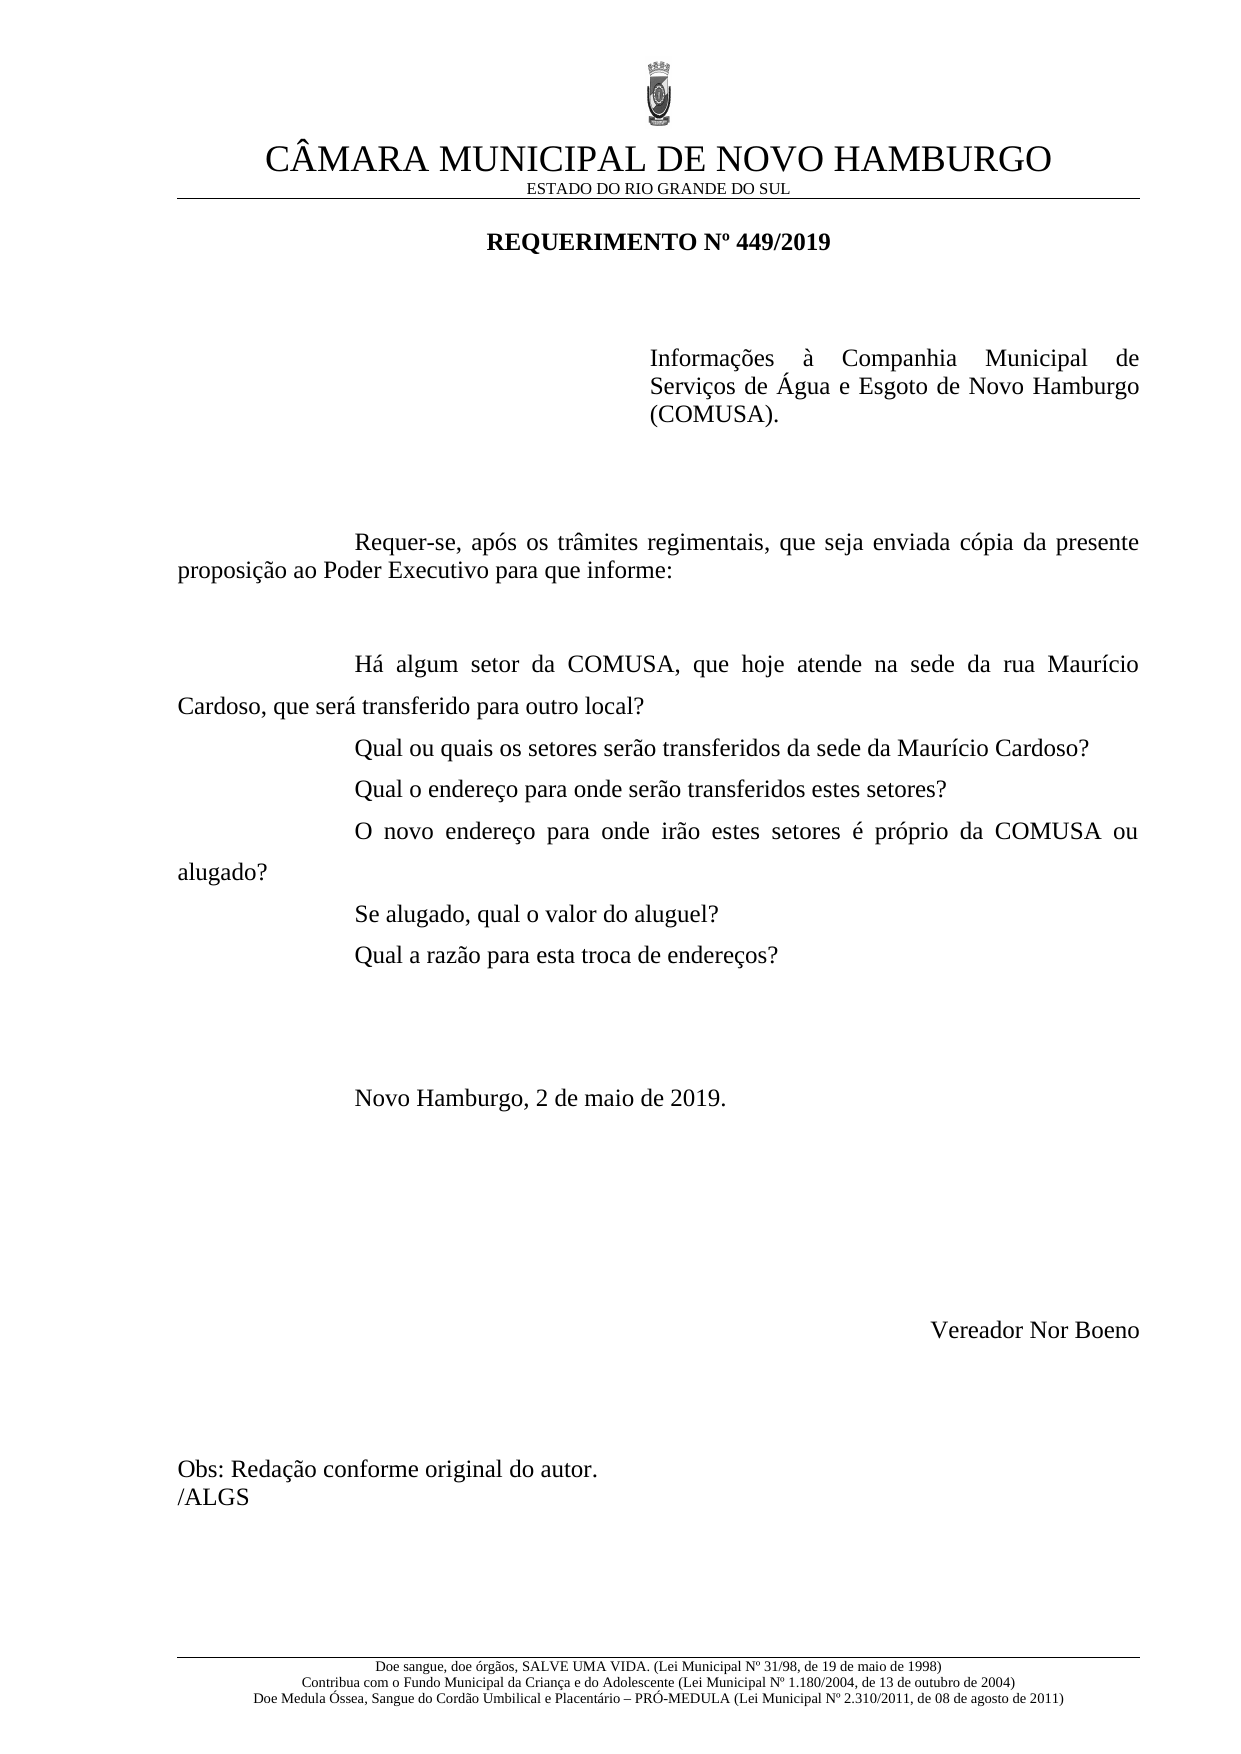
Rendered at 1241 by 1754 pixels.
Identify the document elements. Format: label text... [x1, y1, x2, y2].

text Informações à Companhia Municipal de Serviços de Água e Esgoto de Novo Hamburgo (COMUSA). [649, 344, 1140, 428]
text Qual a razão para esta troca de endereços? [177, 942, 1140, 969]
text O novo endereço para onde irão estes setores é próprio da COMUSA ou alugado? [177, 817, 1140, 886]
text Requer-se, após os trâmites regimentais, que seja enviada cópia da presente proposição ao Poder Executivo para que informe: [177, 528, 1140, 583]
text Qual o endereço para onde serão transferidos estes setores? [177, 775, 1140, 803]
text Se alugado, qual o valor do aluguel? [177, 900, 1140, 928]
text Novo Hamburgo, 2 de maio de 2019. [177, 1084, 1140, 1112]
text REQUERIMENTO Nº 449/2019 [177, 228, 1140, 256]
text Vereador Nor Boeno [177, 1316, 1140, 1344]
text Há algum setor da COMUSA, que hoje atende na sede da rua Maurício Cardoso, que será transferido para outro local? [177, 651, 1140, 720]
text Qual ou quais os setores serão transferidos da sede da Maurício Cardoso? [177, 734, 1140, 761]
text Obs: Redação conforme original do autor. [177, 1455, 1140, 1483]
text /ALGS [177, 1483, 1140, 1510]
